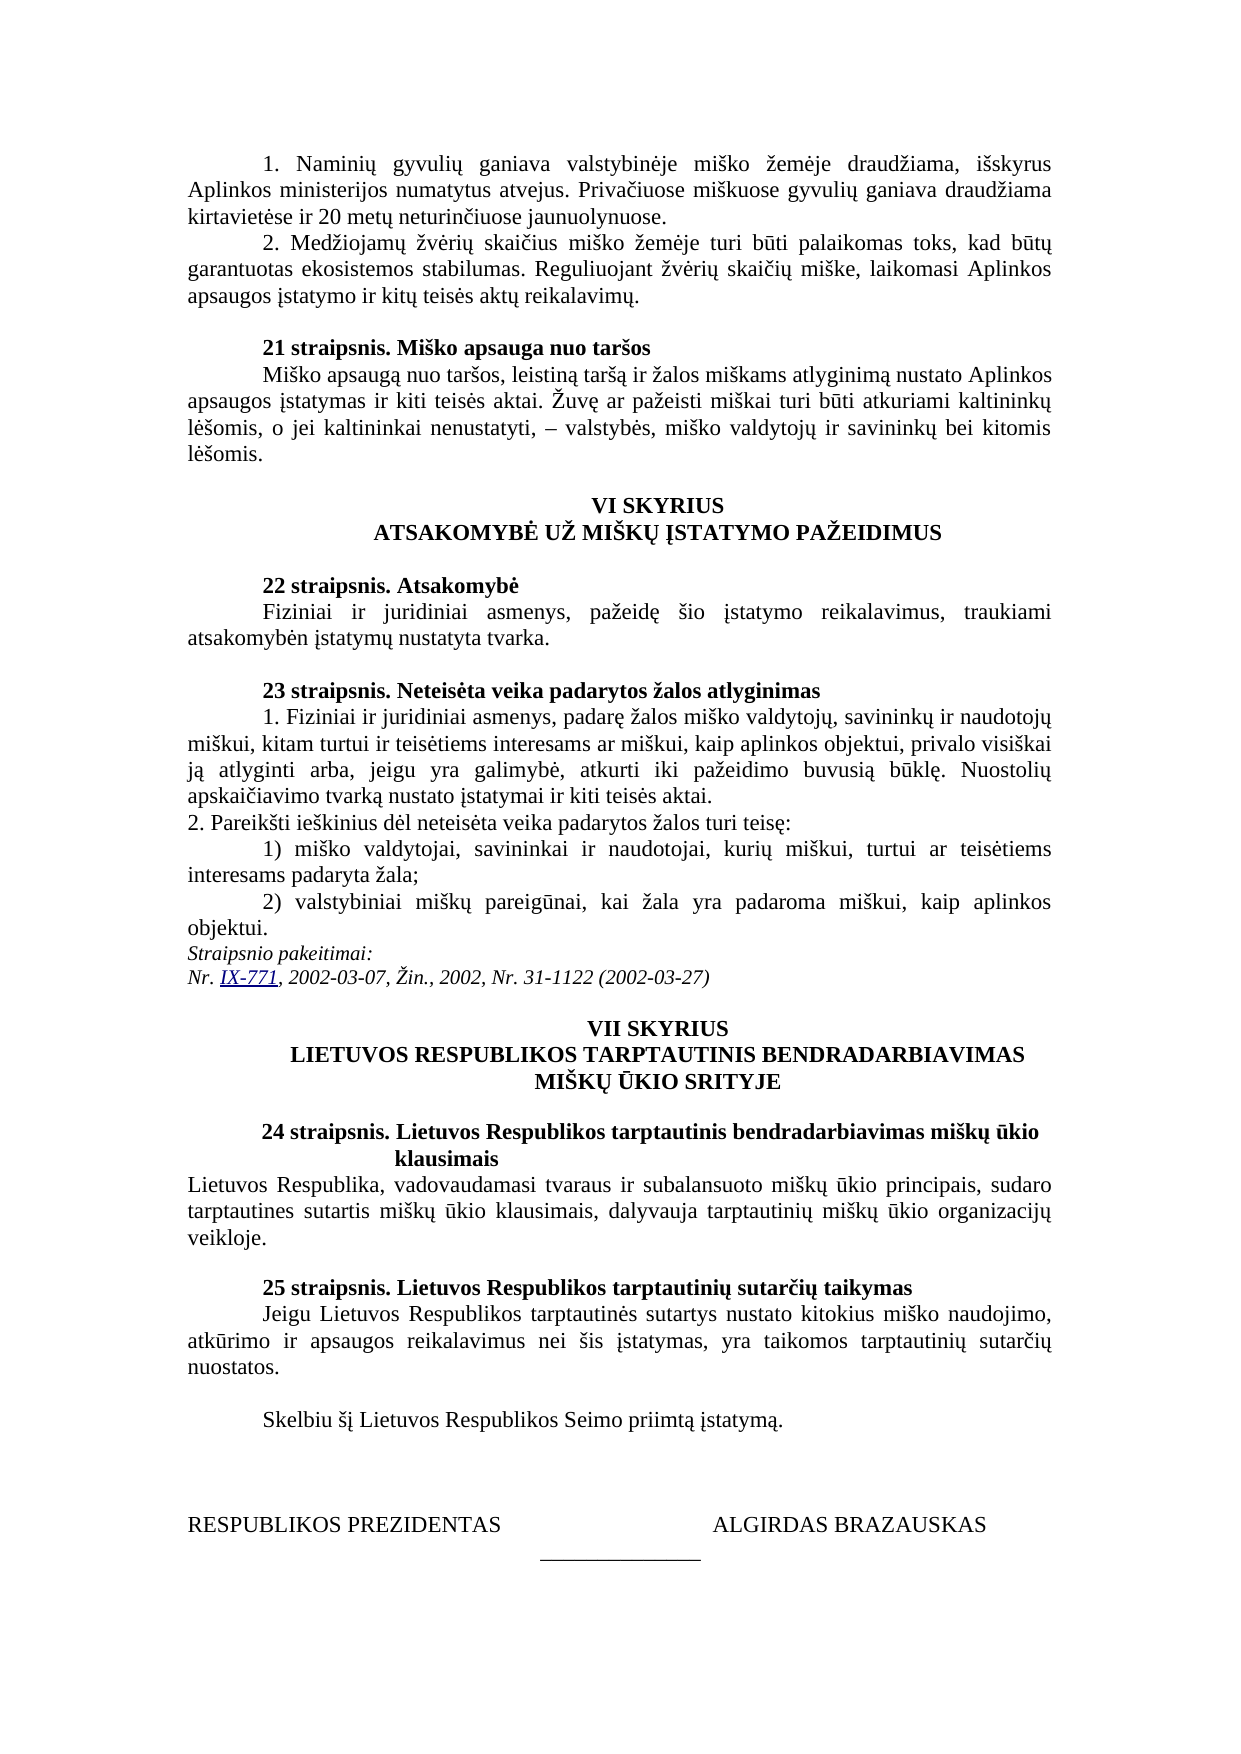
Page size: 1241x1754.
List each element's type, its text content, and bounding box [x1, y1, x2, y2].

text MIŠKŲ ŪKIO SRITYJE [187, 1068, 1053, 1094]
text 2) valstybiniai miškų pareigūnai, kai žala yra padaroma miškui, kaip aplinkos objektui. [187, 888, 1053, 941]
subtitle Lietuvos Respublika, vadovaudamasi tvaraus ir subalansuoto miškų ūkio principais, sudaro tarptautines sutartis miškų ūkio klausimais, dalyvauja tarptautinių miškų ūkio organizacijų veikloje. [187, 1171, 1053, 1250]
text Skelbiu šį Lietuvos Respublikos Seimo priimtą įstatymą. [187, 1406, 1053, 1432]
text klausimais [394, 1144, 1053, 1171]
text 1. Fiziniai ir juridiniai asmenys, padarę žalos miško valdytojų, savininkų ir naudotojų miškui, kitam turtui ir teisėtiems interesams ar miškui, kaip aplinkos objektui, privalo visiškai ją atlyginti arba, jeigu yra galimybė, atkurti iki pažeidimo buvusią būklę. Nuostolių apskaičiavimo tvarką nustato įstatymai ir kiti teisės aktai. [187, 703, 1053, 809]
text 1. Naminių gyvulių ganiava valstybinėje miško žemėje draudžiama, išskyrus Aplinkos ministerijos numatytus atvejus. Privačiuose miškuose gyvulių ganiava draudžiama kirtavietėse ir 20 metų neturinčiuose jaunuolynuose. [187, 150, 1053, 229]
text LIETUVOS RESPUBLIKOS TARPTAUTINIS BENDRADARBIAVIMAS [187, 1041, 1053, 1068]
text 21 straipsnis. Miško apsauga nuo taršos [187, 334, 1053, 361]
text Fiziniai ir juridiniai asmenys, pažeidę šio įstatymo reikalavimus, traukiami atsakomybėn įstatymų nustatyta tvarka. [187, 598, 1053, 651]
text 1) miško valdytojai, savininkai ir naudotojai, kurių miškui, turtui ar teisėtiems interesams padaryta žala; [187, 835, 1053, 888]
text Miško apsaugą nuo taršos, leistiną taršą ir žalos miškams atlyginimą nustato Aplinkos apsaugos įstatymas ir kiti teisės aktai. Žuvę ar pažeisti miškai turi būti atkuriami kaltininkų lėšomis, o jei kaltininkai nenustatyti, – valstybės, miško valdytojų ir savininkų bei kitomis lėšomis. [187, 361, 1053, 466]
text ______________ [187, 1538, 1053, 1564]
text RESPUBLIKOS PREZIDENTAS ALGIRDAS BRAZAUSKAS [187, 1511, 1053, 1538]
text 24 straipsnis. Lietuvos Respublikos tarptautinis bendradarbiavimas miškų ūkio [261, 1118, 1053, 1144]
text 22 straipsnis. Atsakomybė [187, 572, 1053, 598]
text VI SKYRIUS [187, 493, 1053, 519]
text Nr. IX-771, 2002-03-07, Žin., 2002, Nr. 31-1122 (2002-03-27) [187, 965, 1053, 989]
text VII SKYRIUS [187, 1015, 1053, 1041]
text 23 straipsnis. Neteisėta veika padarytos žalos atlyginimas [187, 677, 1053, 703]
text 2. Pareikšti ieškinius dėl neteisėta veika padarytos žalos turi teisę: [187, 809, 1053, 835]
text ATSAKOMYBĖ UŽ MIŠKŲ ĮSTATYMO PAŽEIDIMUS [187, 519, 1053, 545]
text 2. Medžiojamų žvėrių skaičius miško žemėje turi būti palaikomas toks, kad būtų garantuotas ekosistemos stabilumas. Reguliuojant žvėrių skaičių miške, laikomasi Aplinkos apsaugos įstatymo ir kitų teisės aktų reikalavimų. [187, 229, 1053, 308]
text 25 straipsnis. Lietuvos Respublikos tarptautinių sutarčių taikymas [187, 1274, 1053, 1300]
text Straipsnio pakeitimai: [187, 941, 1053, 965]
text Jeigu Lietuvos Respublikos tarptautinės sutartys nustato kitokius miško naudojimo, atkūrimo ir apsaugos reikalavimus nei šis įstatymas, yra taikomos tarptautinių sutarčių nuostatos. [187, 1300, 1053, 1379]
